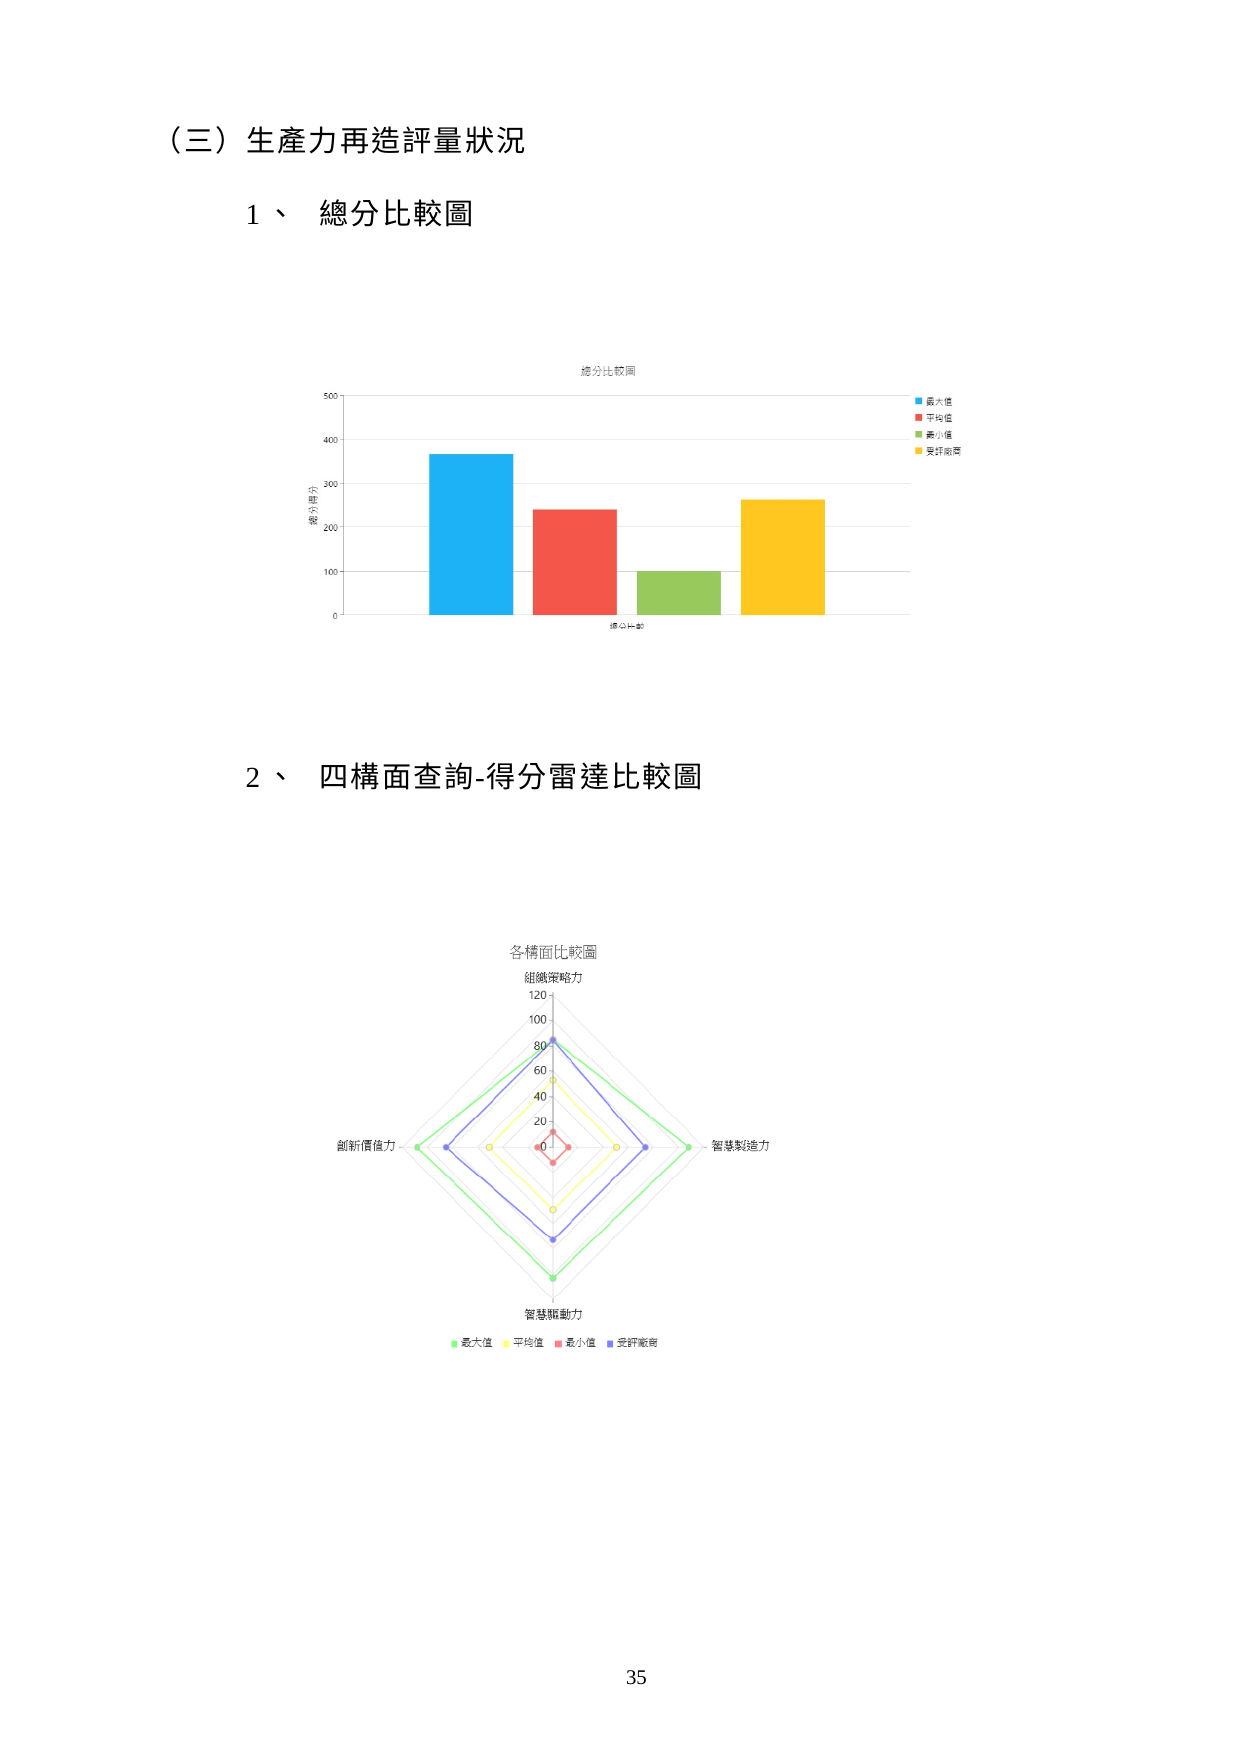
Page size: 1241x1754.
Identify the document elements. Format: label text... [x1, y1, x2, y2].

list 四構面查詢-得分雷達比較圖 [240, 733, 1120, 858]
text （三）生產力再造評量狀況 [152, 97, 1120, 160]
list 總分比較圖 [240, 170, 1120, 295]
